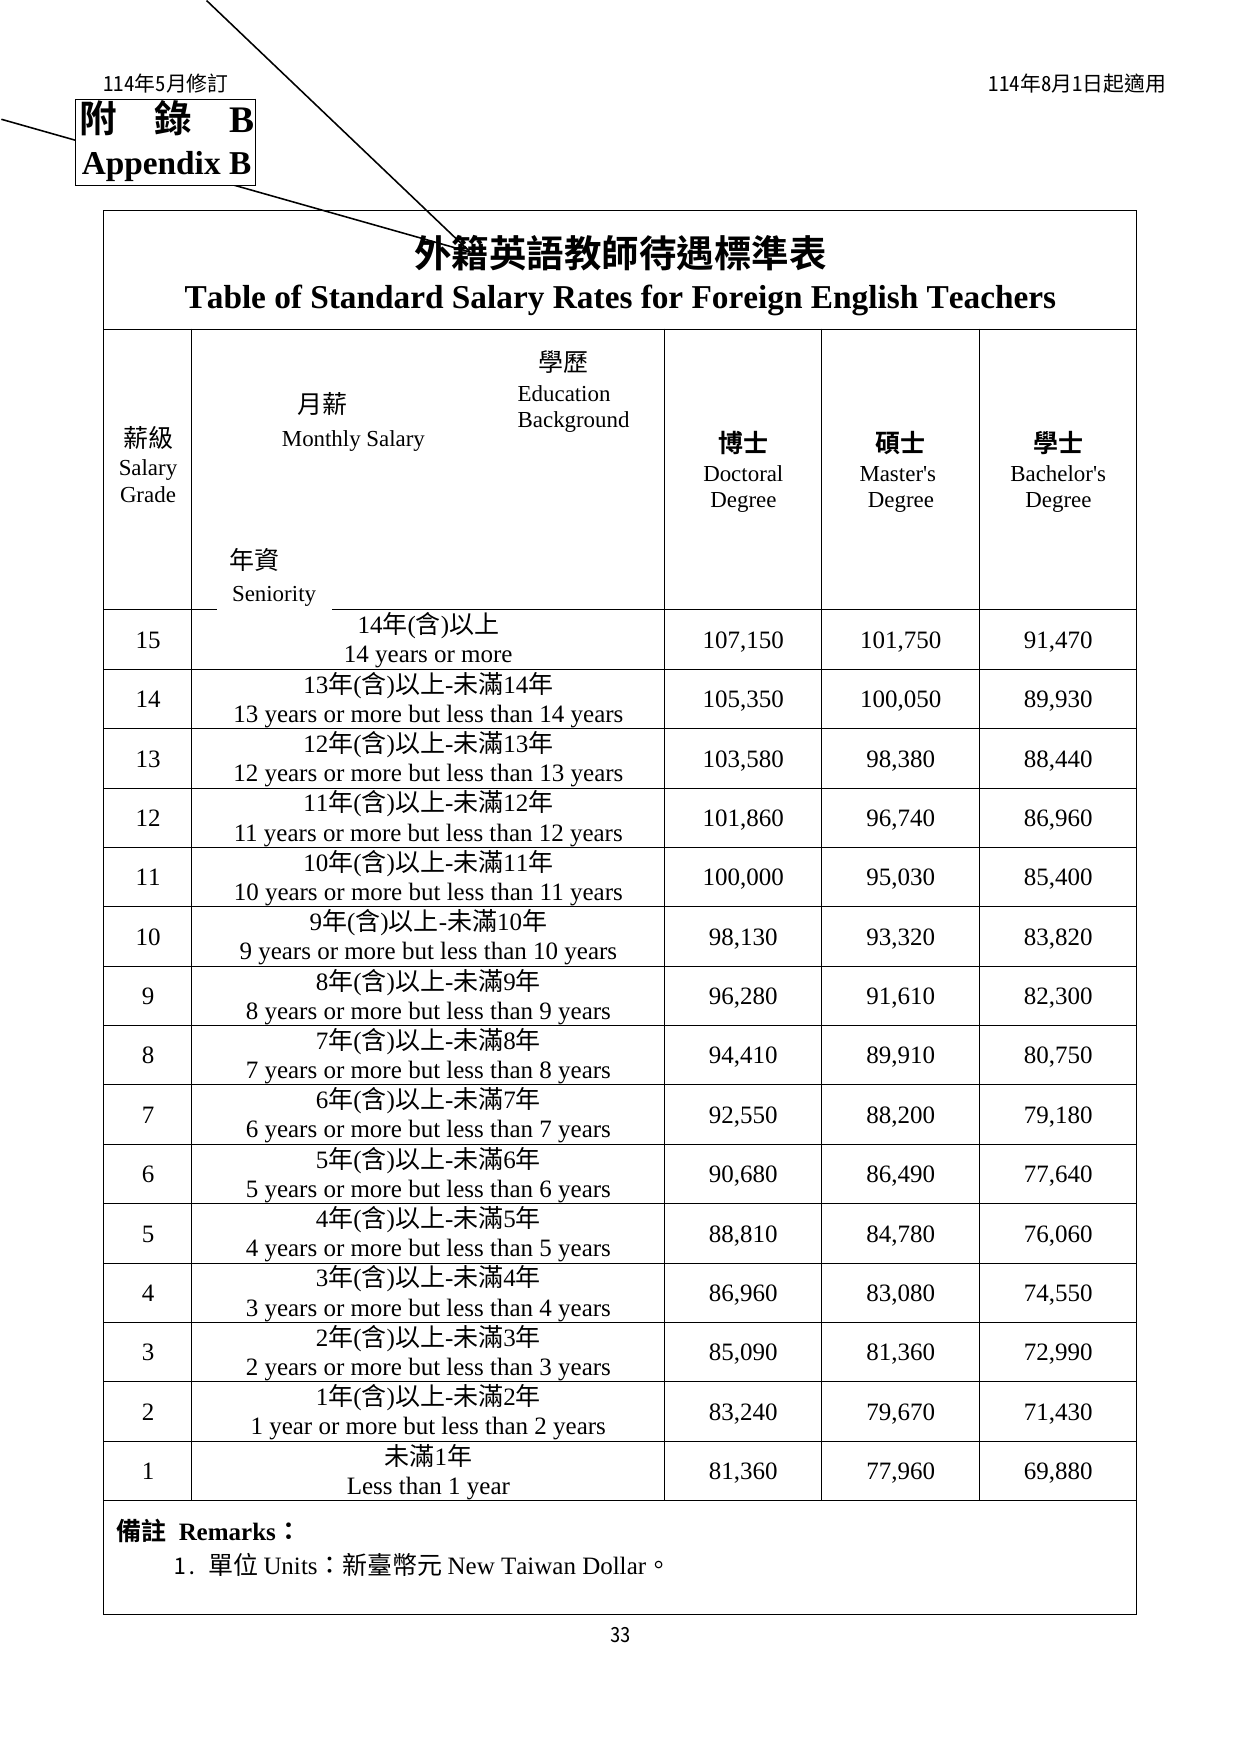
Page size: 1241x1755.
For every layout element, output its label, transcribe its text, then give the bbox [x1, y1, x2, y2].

table_cell 89,930 [980, 670, 1136, 728]
table_cell 88,440 [980, 729, 1136, 787]
table_cell 5 [104, 1204, 191, 1262]
table_cell 85,090 [665, 1323, 821, 1381]
table_cell 90,680 [665, 1145, 821, 1203]
table_cell 11年(含)以上-未滿12年 11 years or more but less than 12 years [192, 789, 664, 847]
table_cell 6年(含)以上-未滿7年 6 years or more but less than 7 years [192, 1085, 664, 1144]
table_cell 2年(含)以上-未滿3年 2 years or more but less than 3 years [192, 1323, 664, 1381]
table_cell 79,180 [980, 1085, 1136, 1144]
table_cell 14年(含)以上 14 years or more [192, 610, 664, 669]
table_cell 9年(含)以上-未滿10年 9 years or more but less than 10 years [192, 907, 664, 966]
table_cell 100,000 [665, 848, 821, 906]
table_cell 5年(含)以上-未滿6年 5 years or more but less than 6 years [192, 1145, 664, 1203]
table_cell 碩士 Master's Degree [822, 330, 979, 609]
table_cell 3年(含)以上-未滿4年 3 years or more but less than 4 years [192, 1264, 664, 1322]
table_cell 學士 Bachelor's Degree [980, 330, 1136, 609]
table_cell 101,860 [665, 789, 821, 847]
table_cell 15 [104, 610, 191, 669]
table_cell 93,320 [822, 907, 979, 966]
table_cell 10 [104, 907, 191, 966]
table_cell 13年(含)以上-未滿14年 13 years or more but less than 14 years [192, 670, 664, 728]
table_cell 備註 Remarks： 單位Units：新臺幣元New Taiwan Dollar。 本表自民國114年8月1日起實施。This table is effective from August 1, 2025. [104, 1501, 1136, 1614]
table_cell 74,550 [980, 1264, 1136, 1322]
table_cell 8 [104, 1026, 191, 1084]
table_cell 80,750 [980, 1026, 1136, 1084]
table_cell 77,640 [980, 1145, 1136, 1203]
table_cell 83,820 [980, 907, 1136, 966]
table_cell 9 [104, 967, 191, 1025]
table_cell 88,810 [665, 1204, 821, 1262]
table_cell 83,240 [665, 1382, 821, 1441]
table_cell 91,470 [980, 610, 1136, 669]
table_cell 4年(含)以上-未滿5年 4 years or more but less than 5 years [192, 1204, 664, 1262]
table_cell 86,960 [665, 1264, 821, 1322]
table_cell 未滿1年 Less than 1 year [192, 1442, 664, 1500]
table_cell 11 [104, 848, 191, 906]
table_cell 76,060 [980, 1204, 1136, 1262]
table_header 外籍英語教師待遇標準表 Table of Standard Salary Rates for Foreign English Teachers [104, 211, 1136, 328]
table_cell 1年(含)以上-未滿2年 1 year or more but less than 2 years [192, 1382, 664, 1441]
table_cell 107,150 [665, 610, 821, 669]
table_cell 10年(含)以上-未滿11年 10 years or more but less than 11 years [192, 848, 664, 906]
table_cell 薪級 Salary Grade [104, 330, 191, 609]
table_cell 8年(含)以上-未滿9年 8 years or more but less than 9 years [192, 967, 664, 1025]
table_cell 13 [104, 729, 191, 787]
table_cell 6 [104, 1145, 191, 1203]
table_cell 96,280 [665, 967, 821, 1025]
table_cell 12 [104, 789, 191, 847]
table_cell 105,350 [665, 670, 821, 728]
table_cell 84,780 [822, 1204, 979, 1262]
table_cell 103,580 [665, 729, 821, 787]
table_cell 72,990 [980, 1323, 1136, 1381]
table_cell 89,910 [822, 1026, 979, 1084]
table_cell 85,400 [980, 848, 1136, 906]
table_cell 4 [104, 1264, 191, 1322]
table_cell 71,430 [980, 1382, 1136, 1441]
table_cell 82,300 [980, 967, 1136, 1025]
table_cell 77,960 [822, 1442, 979, 1500]
table_cell 96,740 [822, 789, 979, 847]
table_cell 86,490 [822, 1145, 979, 1203]
table_cell 95,030 [822, 848, 979, 906]
table_cell 91,610 [822, 967, 979, 1025]
table_cell 79,670 [822, 1382, 979, 1441]
table_cell 86,960 [980, 789, 1136, 847]
table_cell 12年(含)以上-未滿13年 12 years or more but less than 13 years [192, 729, 664, 787]
table_cell 2 [104, 1382, 191, 1441]
text 附 錄 B Appendix B [76, 100, 255, 183]
table_cell 92,550 [665, 1085, 821, 1144]
table_cell 3 [104, 1323, 191, 1381]
table_cell 14 [104, 670, 191, 728]
table_cell 學歷 月薪 年資 [192, 330, 664, 616]
table_cell 83,080 [822, 1264, 979, 1322]
table_cell 博士 Doctoral Degree [665, 330, 821, 609]
table_cell 1 [104, 1442, 191, 1500]
table_cell 7年(含)以上-未滿8年 7 years or more but less than 8 years [192, 1026, 664, 1084]
table_cell 81,360 [665, 1442, 821, 1500]
table_cell 7 [104, 1085, 191, 1144]
table_cell 81,360 [822, 1323, 979, 1381]
table_cell 98,380 [822, 729, 979, 787]
table_cell 98,130 [665, 907, 821, 966]
table_cell 100,050 [822, 670, 979, 728]
table_cell 88,200 [822, 1085, 979, 1144]
table_cell 69,880 [980, 1442, 1136, 1500]
table_cell 94,410 [665, 1026, 821, 1084]
table_cell 101,750 [822, 610, 979, 669]
